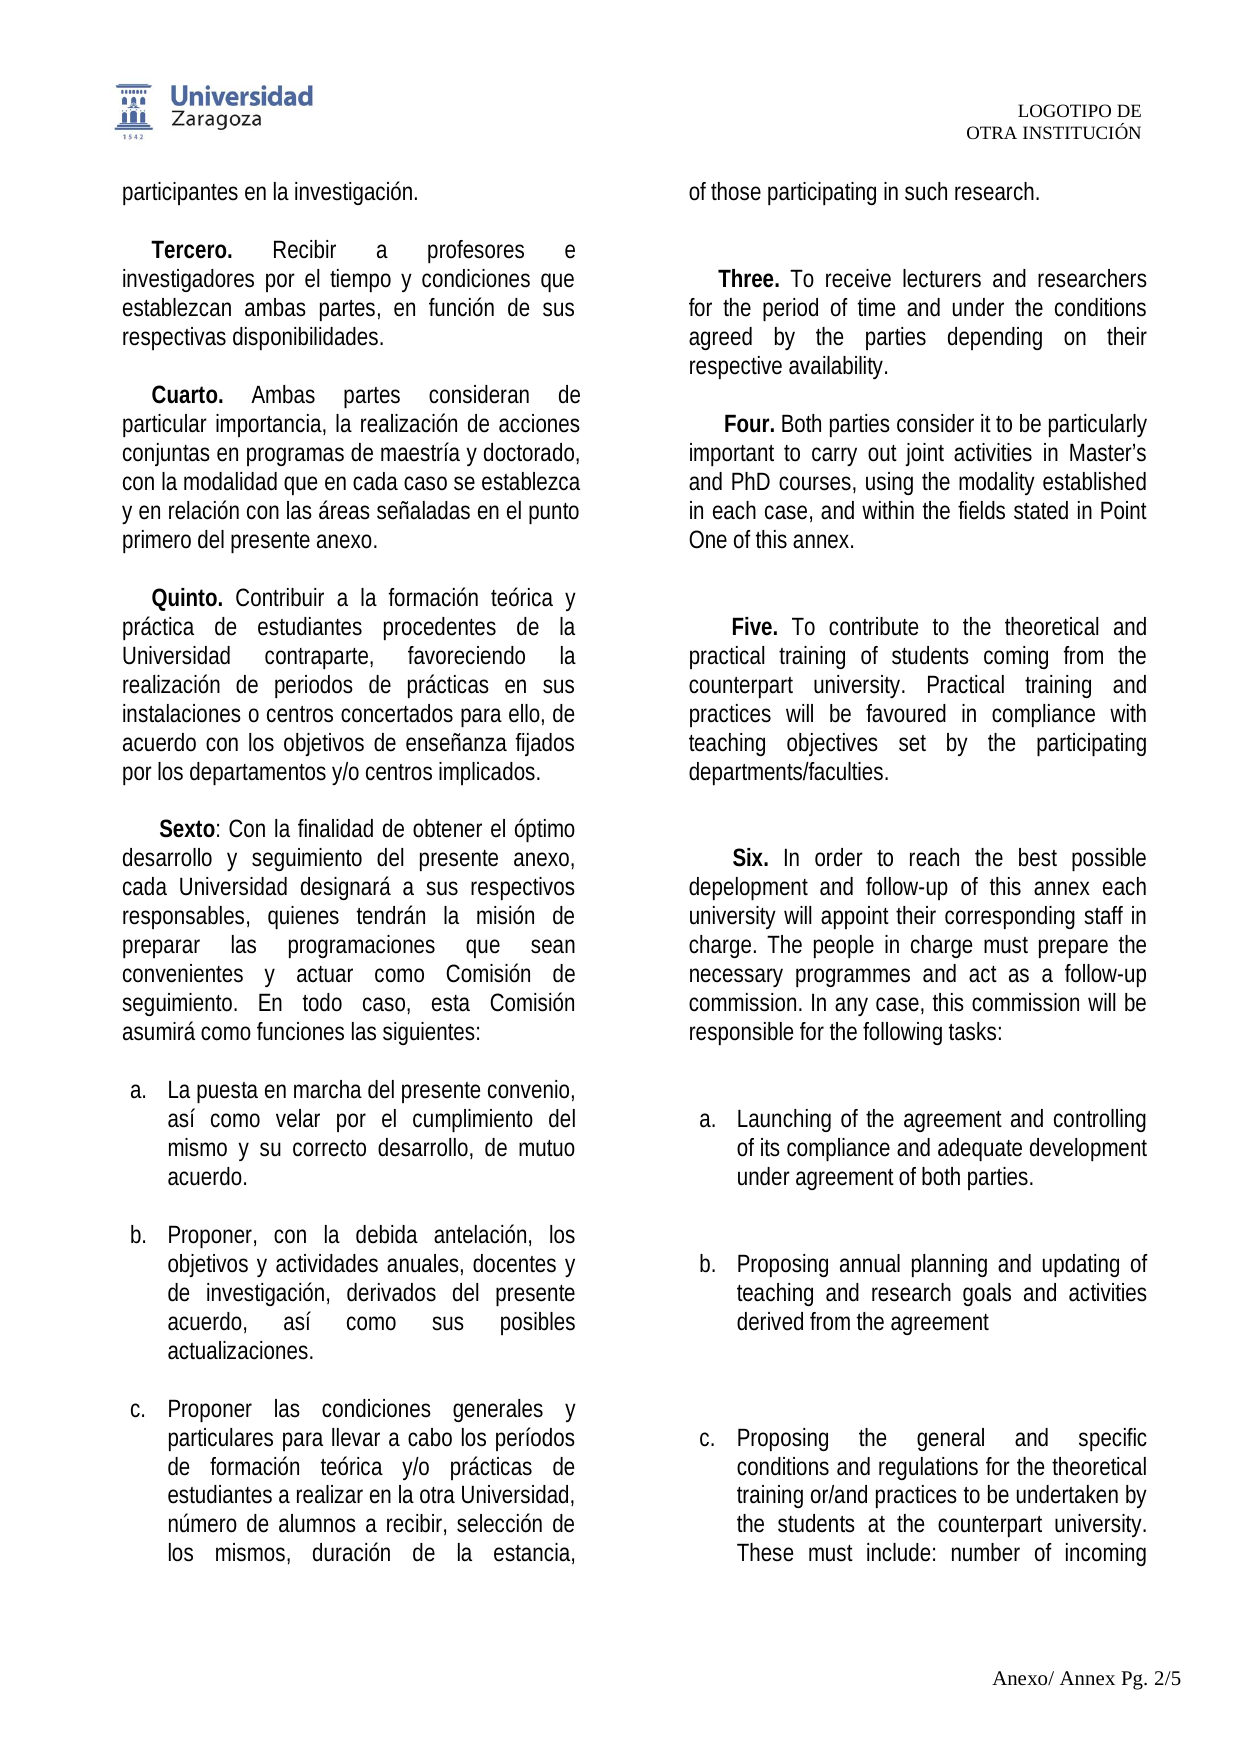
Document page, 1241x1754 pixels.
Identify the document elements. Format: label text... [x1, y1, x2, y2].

table_header of those participating in such research. Three. To receive lecturers and researchers for the period of time and under the conditions agreed by the parties depending on their respective availability. Four. Both parties consider it to be particularly important to carry out joint activities in Master’s and PhD courses, using the modality established in each case, and within the fields stated in Point One of this annex. Five. To contribute to the theoretical and practical training of students coming from the counterpart university. Practical training and practices will be favoured in compliance with teaching objectives set by the participating departments/faculties. Six. In order to reach the best possible depelopment and follow-up of this annex each university will appoint their corresponding staff in charge. The people in charge must prepare the necessary programmes and act as a follow-up commission. In any case, this commission will be responsible for the following tasks: Launching of the agreement and controlling of its compliance and adequate development under agreement of both parties. Proposing annual planning and updating of teaching and research goals and activities derived from the agreement Proposing the general and specific conditions and regulations for the theoretical training or/and practices to be undertaken by the students at the counterpart university. These must include: number of incoming [652, 177, 1155, 1567]
picture [100, 76, 326, 147]
table_header participantes en la investigación. Tercero. Recibir a profesores e investigadores por el tiempo y condiciones que establezcan ambas partes, en función de sus respectivas disponibilidades. Cuarto. Ambas partes consideran de particular importancia, la realización de acciones conjuntas en programas de maestría y doctorado, con la modalidad que en cada caso se establezca y en relación con las áreas señaladas en el punto primero del presente anexo. Quinto. Contribuir a la formación teórica y práctica de estudiantes procedentes de la Universidad contraparte, favoreciendo la realización de periodos de prácticas en sus instalaciones o centros concertados para ello, de acuerdo con los objetivos de enseñanza fijados por los departamentos y/o centros implicados. Sexto: Con la finalidad de obtener el óptimo desarrollo y seguimiento del presente anexo, cada Universidad designará a sus respectivos responsables, quienes tendrán la misión de preparar las programaciones que sean convenientes y actuar como Comisión de seguimiento. En todo caso, esta Comisión asumirá como funciones las siguientes: La puesta en marcha del presente convenio, así como velar por el cumplimiento del mismo y su correcto desarrollo, de mutuo acuerdo. Proponer, con la debida antelación, los objetivos y actividades anuales, docentes y de investigación, derivados del presente acuerdo, así como sus posibles actualizaciones. Proponer las condiciones generales y particulares para llevar a cabo los períodos de formación teórica y/o prácticas de estudiantes a realizar en la otra Universidad, número de alumnos a recibir, selección de los mismos, duración de la estancia, [85, 177, 588, 1567]
table_header [589, 177, 652, 1567]
